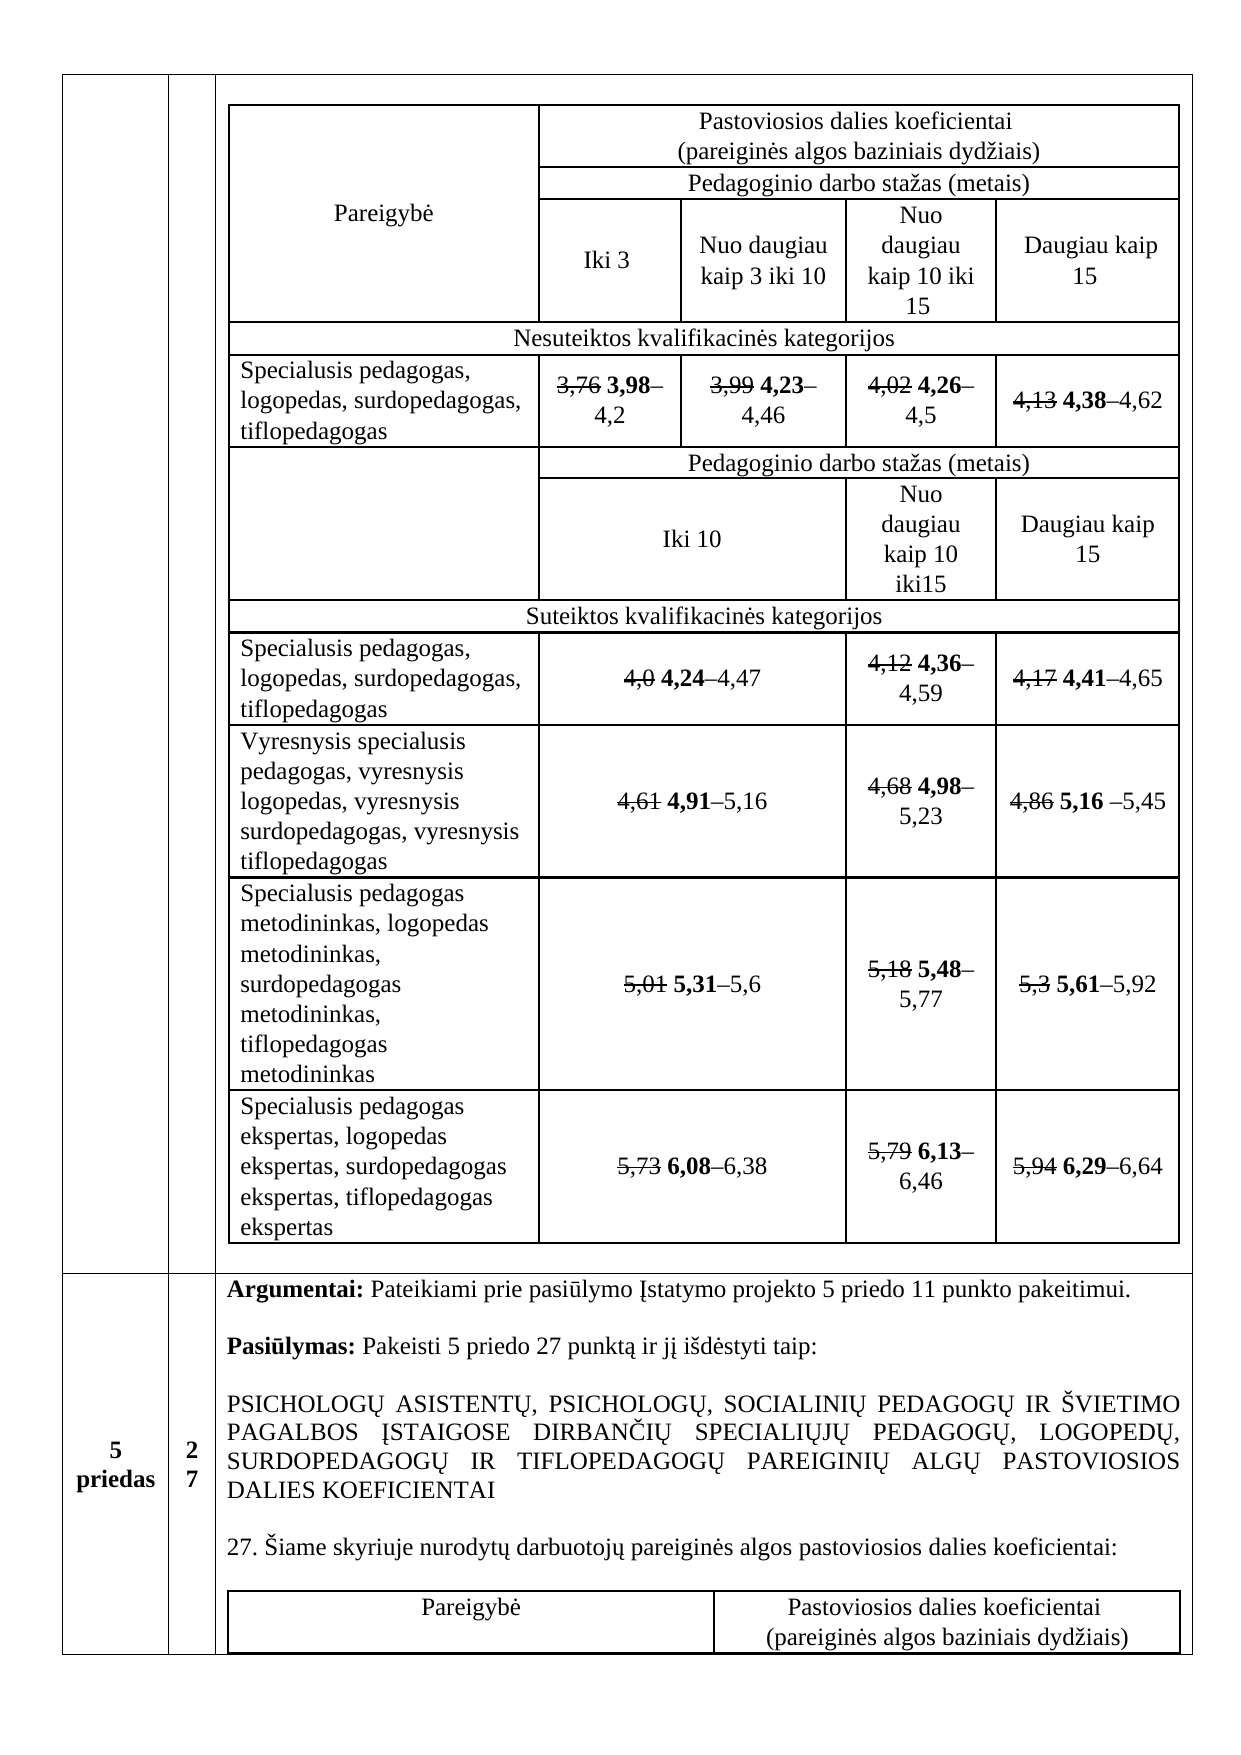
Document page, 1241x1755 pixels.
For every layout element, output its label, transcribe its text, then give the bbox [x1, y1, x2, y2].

table_cell Nuo daugiau kaip 10 iki 15 [847, 200, 995, 321]
table_cell 3,76 3,98–4,2 [540, 356, 680, 446]
table_cell Pedagoginio darbo stažas (metais) [540, 448, 1178, 477]
table_cell 5,01 5,31–5,6 [540, 879, 845, 1089]
table_cell 4,13 4,38–4,62 [997, 356, 1178, 446]
table_cell [169, 75, 215, 1273]
table_cell Daugiau kaip 15 [997, 479, 1178, 599]
table_cell Nuo daugiau kaip 3 iki 10 [682, 200, 845, 321]
table_cell 4,02 4,26–4,5 [847, 356, 995, 446]
table_cell 27 [169, 1274, 215, 1654]
table_cell 5,3 5,61–5,92 [997, 879, 1178, 1089]
table_cell 4,86 5,16 –5,45 [997, 726, 1178, 876]
table_cell Specialusis pedagogas, logopedas, surdopedagogas, tiflopedagogas [230, 356, 538, 446]
table_cell 4,61 4,91–5,16 [540, 726, 845, 876]
table_header Pareigybė [230, 106, 538, 321]
table_cell Pedagoginio darbo stažas (metais) [540, 168, 1178, 198]
table_cell 4,68 4,98–5,23 [847, 726, 995, 876]
table_cell Iki 10 [540, 479, 845, 599]
table_cell Argumentai: Pateikiami prie pasiūlymo Įstatymo projekto 5 priedo 11 punkto pakeitimui. Pasiūlymas: Pakeisti 5 priedo 27 punktą ir jį išdėstyti taip: PSICHOLOGŲ ASISTENTŲ, PSICHOLOGŲ, SOCIALINIŲ PEDAGOGŲ IR ŠVIETIMO PAGALBOS ĮSTAIGOSE DIRBANČIŲ SPECIALIŲJŲ PEDAGOGŲ, LOGOPEDŲ, SURDOPEDAGOGŲ IR TIFLOPEDAGOGŲ PAREIGINIŲ ALGŲ PASTOVIOSIOS DALIES KOEFICIENTAI 27. Šiame skyriuje nurodytų darbuotojų pareiginės algos pastoviosios dalies koeficientai: [216, 1274, 1192, 1654]
table_cell [216, 75, 1192, 1273]
table_header Pareigybė [229, 1592, 713, 1652]
table_cell 5,79 6,13–6,46 [847, 1091, 995, 1242]
table_cell Nesuteiktos kvalifikacinės kategorijos [230, 323, 1178, 353]
table_header Pastoviosios dalies koeficientai (pareiginės algos baziniais dydžiais) [540, 106, 1178, 166]
table_cell [230, 448, 538, 599]
table_cell 5,73 6,08–6,38 [540, 1091, 845, 1242]
table_cell 3,99 4,23–4,46 [682, 356, 845, 446]
table_cell Specialusis pedagogas, logopedas, surdopedagogas, tiflopedagogas [230, 634, 538, 724]
table_cell Suteiktos kvalifikacinės kategorijos [230, 601, 1178, 631]
table_cell 4,17 4,41–4,65 [997, 634, 1178, 724]
table_cell 5,18 5,48–5,77 [847, 879, 995, 1089]
table_cell Specialusis pedagogas metodininkas, logopedas metodininkas, surdopedagogas metodininkas, tiflopedagogas metodininkas [230, 879, 538, 1089]
table_header Pastoviosios dalies koeficientai (pareiginės algos baziniais dydžiais) [715, 1592, 1179, 1652]
table_cell Daugiau kaip 15 [997, 200, 1178, 321]
table_cell [63, 75, 168, 1273]
table_cell 4,0 4,24–4,47 [540, 634, 845, 724]
table_cell Vyresnysis specialusis pedagogas, vyresnysis logopedas, vyresnysis surdopedagogas, vyresnysis tiflopedagogas [230, 726, 538, 876]
table_cell Specialusis pedagogas ekspertas, logopedas ekspertas, surdopedagogas ekspertas, tiflopedagogas ekspertas [230, 1091, 538, 1242]
table_cell Nuo daugiau kaip 10 iki15 [847, 479, 995, 599]
table_cell Iki 3 [540, 200, 680, 321]
table_cell 5 priedas [63, 1274, 168, 1654]
table_cell 5,94 6,29–6,64 [997, 1091, 1178, 1242]
table_cell 4,12 4,36–4,59 [847, 634, 995, 724]
